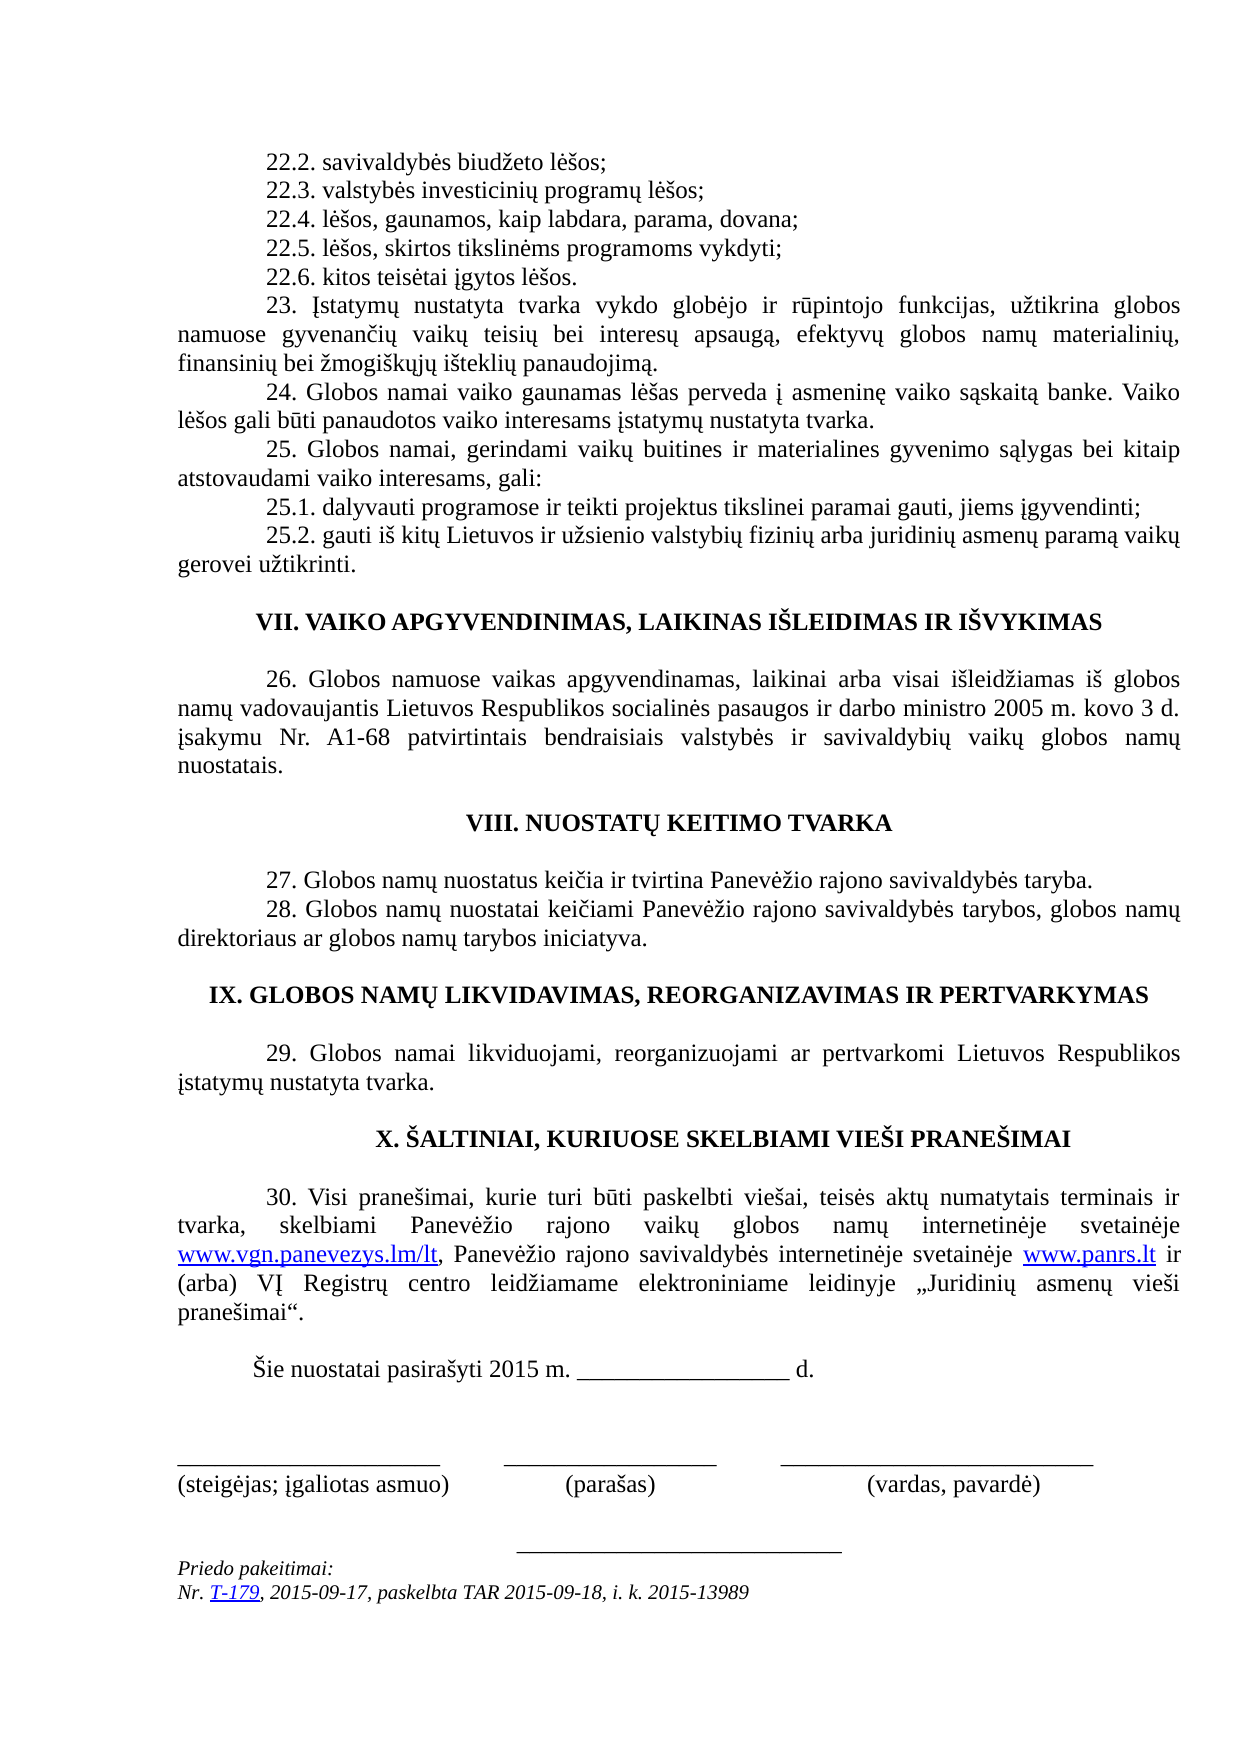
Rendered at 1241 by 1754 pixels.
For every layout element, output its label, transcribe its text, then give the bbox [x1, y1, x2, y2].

text __________________________ [177, 1527, 1181, 1556]
text 29. Globos namai likviduojami, reorganizuojami ar pertvarkomi Lietuvos Respublikos įstatymų nustatyta tvarka. [177, 1038, 1181, 1096]
text Priedo pakeitimai: [177, 1556, 1181, 1580]
text 25. Globos namai, gerindami vaikų buitines ir materialines gyvenimo sąlygas bei kitaip atstovaudami vaiko interesams, gali: [177, 434, 1181, 492]
text _____________________ _________________ _________________________ [177, 1441, 1181, 1469]
text 25.2. gauti iš kitų Lietuvos ir užsienio valstybių fizinių arba juridinių asmenų paramą vaikų gerovei užtikrinti. [177, 521, 1181, 578]
text 22.5. lėšos, skirtos tikslinėms programoms vykdyti; [177, 233, 1181, 262]
text 28. Globos namų nuostatai keičiami Panevėžio rajono savivaldybės tarybos, globos namų direktoriaus ar globos namų tarybos iniciatyva. [177, 894, 1181, 952]
text 30. Visi pranešimai, kurie turi būti paskelbti viešai, teisės aktų numatytais terminais ir tvarka, skelbiami Panevėžio rajono vaikų globos namų internetinėje svetainėje www.vgn.panevezys.lm/lt, Panevėžio rajono savivaldybės internetinėje svetainėje www.panrs.lt ir (arba) VĮ Registrų centro leidžiamame elektroniniame leidinyje „Juridinių asmenų vieši pranešimai“. [177, 1182, 1181, 1326]
text 25.1. dalyvauti programose ir teikti projektus tikslinei paramai gauti, jiems įgyvendinti; [177, 492, 1181, 521]
text Nr. T-179, 2015-09-17, paskelbta TAR 2015-09-18, i. k. 2015-13989 [177, 1580, 1181, 1604]
text IX. GLOBOS NAMŲ LIKVIDAVIMAS, REORGANIZAVIMAS IR PERTVARKYMAS [177, 981, 1181, 1009]
text (steigėjas; įgaliotas asmuo) (parašas) (vardas, pavardė) [177, 1469, 1181, 1498]
text 22.2. savivaldybės biudžeto lėšos; [177, 147, 1181, 176]
text 24. Globos namai vaiko gaunamas lėšas perveda į asmeninę vaiko sąskaitą banke. Vaiko lėšos gali būti panaudotos vaiko interesams įstatymų nustatyta tvarka. [177, 377, 1181, 434]
text VII. VAIKO APGYVENDINIMAS, LAIKINAS IŠLEIDIMAS IR IŠVYKIMAS [177, 607, 1181, 636]
text VIII. NUOSTATŲ KEITIMO TVARKA [177, 808, 1181, 837]
text 23. Įstatymų nustatyta tvarka vykdo globėjo ir rūpintojo funkcijas, užtikrina globos namuose gyvenančių vaikų teisių bei interesų apsaugą, efektyvų globos namų materialinių, finansinių bei žmogiškųjų išteklių panaudojimą. [177, 291, 1181, 377]
text 22.4. lėšos, gaunamos, kaip labdara, parama, dovana; [177, 204, 1181, 233]
text 22.3. valstybės investicinių programų lėšos; [177, 176, 1181, 204]
text 22.6. kitos teisėtai įgytos lėšos. [177, 262, 1181, 291]
text 26. Globos namuose vaikas apgyvendinamas, laikinai arba visai išleidžiamas iš globos namų vadovaujantis Lietuvos Respublikos socialinės pasaugos ir darbo ministro 2005 m. kovo 3 d. įsakymu Nr. A1-68 patvirtintais bendraisiais valstybės ir savivaldybių vaikų globos namų nuostatais. [177, 664, 1181, 779]
text Šie nuostatai pasirašyti 2015 m. _________________ d. [177, 1354, 1181, 1383]
text 27. Globos namų nuostatus keičia ir tvirtina Panevėžio rajono savivaldybės taryba. [177, 866, 1181, 894]
text X. ŠALTINIAI, KURIUOSE SKELBIAMI VIEŠI PRANEŠIMAI [177, 1124, 1181, 1153]
